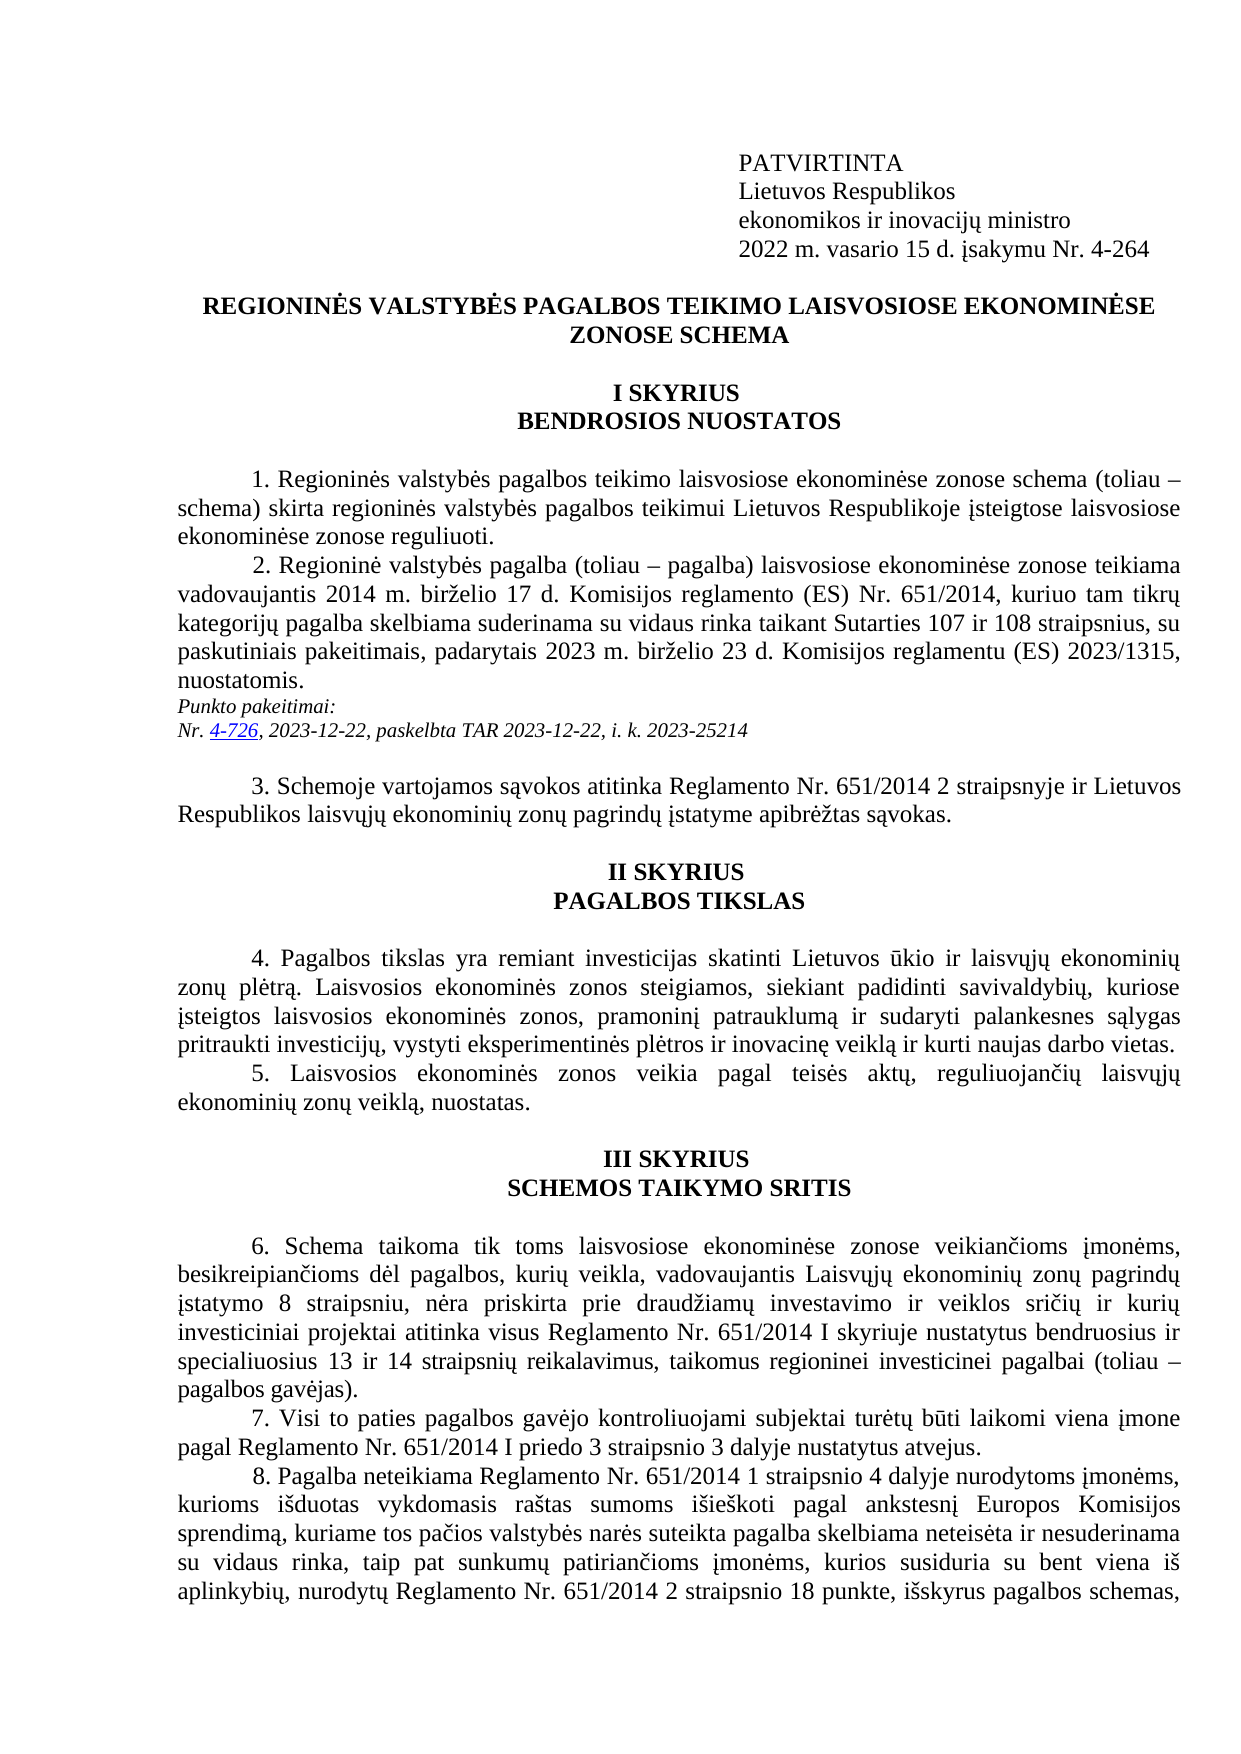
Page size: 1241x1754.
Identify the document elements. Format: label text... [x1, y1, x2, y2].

text I skyrius [177, 378, 1181, 406]
text 4. Pagalbos tikslas yra remiant investicijas skatinti Lietuvos ūkio ir laisvųjų ekonominių zonų plėtrą. Laisvosios ekonominės zonos steigiamos, siekiant padidinti savivaldybių, kuriose įsteigtos laisvosios ekonominės zonos, pramoninį patrauklumą ir sudaryti palankesnes sąlygas pritraukti investicijų, vystyti eksperimentinės plėtros ir inovacinę veiklą ir kurti naujas darbo vietas. [177, 943, 1181, 1058]
text 8. Pagalba neteikiama Reglamento Nr. 651/2014 1 straipsnio 4 dalyje nurodytoms įmonėms, kurioms išduotas vykdomasis raštas sumoms išieškoti pagal ankstesnį Europos Komisijos sprendimą, kuriame tos pačios valstybės narės suteikta pagalba skelbiama neteisėta ir nesuderinama su vidaus rinka, taip pat sunkumų patiriančioms įmonėms, kurios susiduria su bent viena iš aplinkybių, nurodytų Reglamento Nr. 651/2014 2 straipsnio 18 punkte, išskyrus pagalbos schemas, [177, 1461, 1181, 1604]
text 6. Schema taikoma tik toms laisvosiose ekonominėse zonose veikiančioms įmonėms, besikreipiančioms dėl pagalbos, kurių veikla, vadovaujantis Laisvųjų ekonominių zonų pagrindų įstatymo 8 straipsniu, nėra priskirta prie draudžiamų investavimo ir veiklos sričių ir kurių investiciniai projektai atitinka visus Reglamento Nr. 651/2014 I skyriuje nustatytus bendruosius ir specialiuosius 13 ir 14 straipsnių reikalavimus, taikomus regioninei investicinei pagalbai (toliau – pagalbos gavėjas). [177, 1231, 1181, 1403]
text II SKYRIUS [177, 857, 1181, 886]
text BENDROSIOS NUOSTATOS [177, 406, 1181, 435]
text SCHEMos taikymo sritis [177, 1173, 1181, 1202]
text Nr. 4-726, 2023-12-22, paskelbta TAR 2023-12-22, i. k. 2023-25214 [177, 718, 1181, 742]
text PAGALBOS TIKSLAS [177, 886, 1181, 914]
text Lietuvos Respublikos [664, 176, 1181, 205]
text ekonomikos ir inovacijų ministro [664, 205, 1181, 234]
text Punkto pakeitimai: [177, 694, 1181, 718]
text iii SKYRIUS [177, 1144, 1181, 1173]
text REGIONINĖS valstybės PAGALBOS TEIKIMO LAISVOSIOSE EKONOMINĖSE ZONOSE SCHEMA [177, 291, 1181, 349]
text 2022 m. vasario 15 d. įsakymu Nr. 4-264 [664, 234, 1181, 263]
text PATVIRTINTA [664, 148, 1181, 176]
text 5. Laisvosios ekonominės zonos veikia pagal teisės aktų, reguliuojančių laisvųjų ekonominių zonų veiklą, nuostatas. [177, 1058, 1181, 1116]
text 3. Schemoje vartojamos sąvokos atitinka Reglamento Nr. 651/2014 2 straipsnyje ir Lietuvos Respublikos laisvųjų ekonominių zonų pagrindų įstatyme apibrėžtas sąvokas. [177, 771, 1181, 828]
text 2. Regioninė valstybės pagalba (toliau – pagalba) laisvosiose ekonominėse zonose teikiama vadovaujantis 2014 m. birželio 17 d. Komisijos reglamento (ES) Nr. 651/2014, kuriuo tam tikrų kategorijų pagalba skelbiama suderinama su vidaus rinka taikant Sutarties 107 ir 108 straipsnius, su paskutiniais pakeitimais, padarytais 2023 m. birželio 23 d. Komisijos reglamentu (ES) 2023/1315, nuostatomis. [177, 550, 1181, 694]
text 1. Regioninės valstybės pagalbos teikimo laisvosiose ekonominėse zonose schema (toliau – schema) skirta regioninės valstybės pagalbos teikimui Lietuvos Respublikoje įsteigtose laisvosiose ekonominėse zonose reguliuoti. [177, 464, 1181, 550]
text 7. Visi to paties pagalbos gavėjo kontroliuojami subjektai turėtų būti laikomi viena įmone pagal Reglamento Nr. 651/2014 I priedo 3 straipsnio 3 dalyje nustatytus atvejus. [177, 1403, 1181, 1461]
